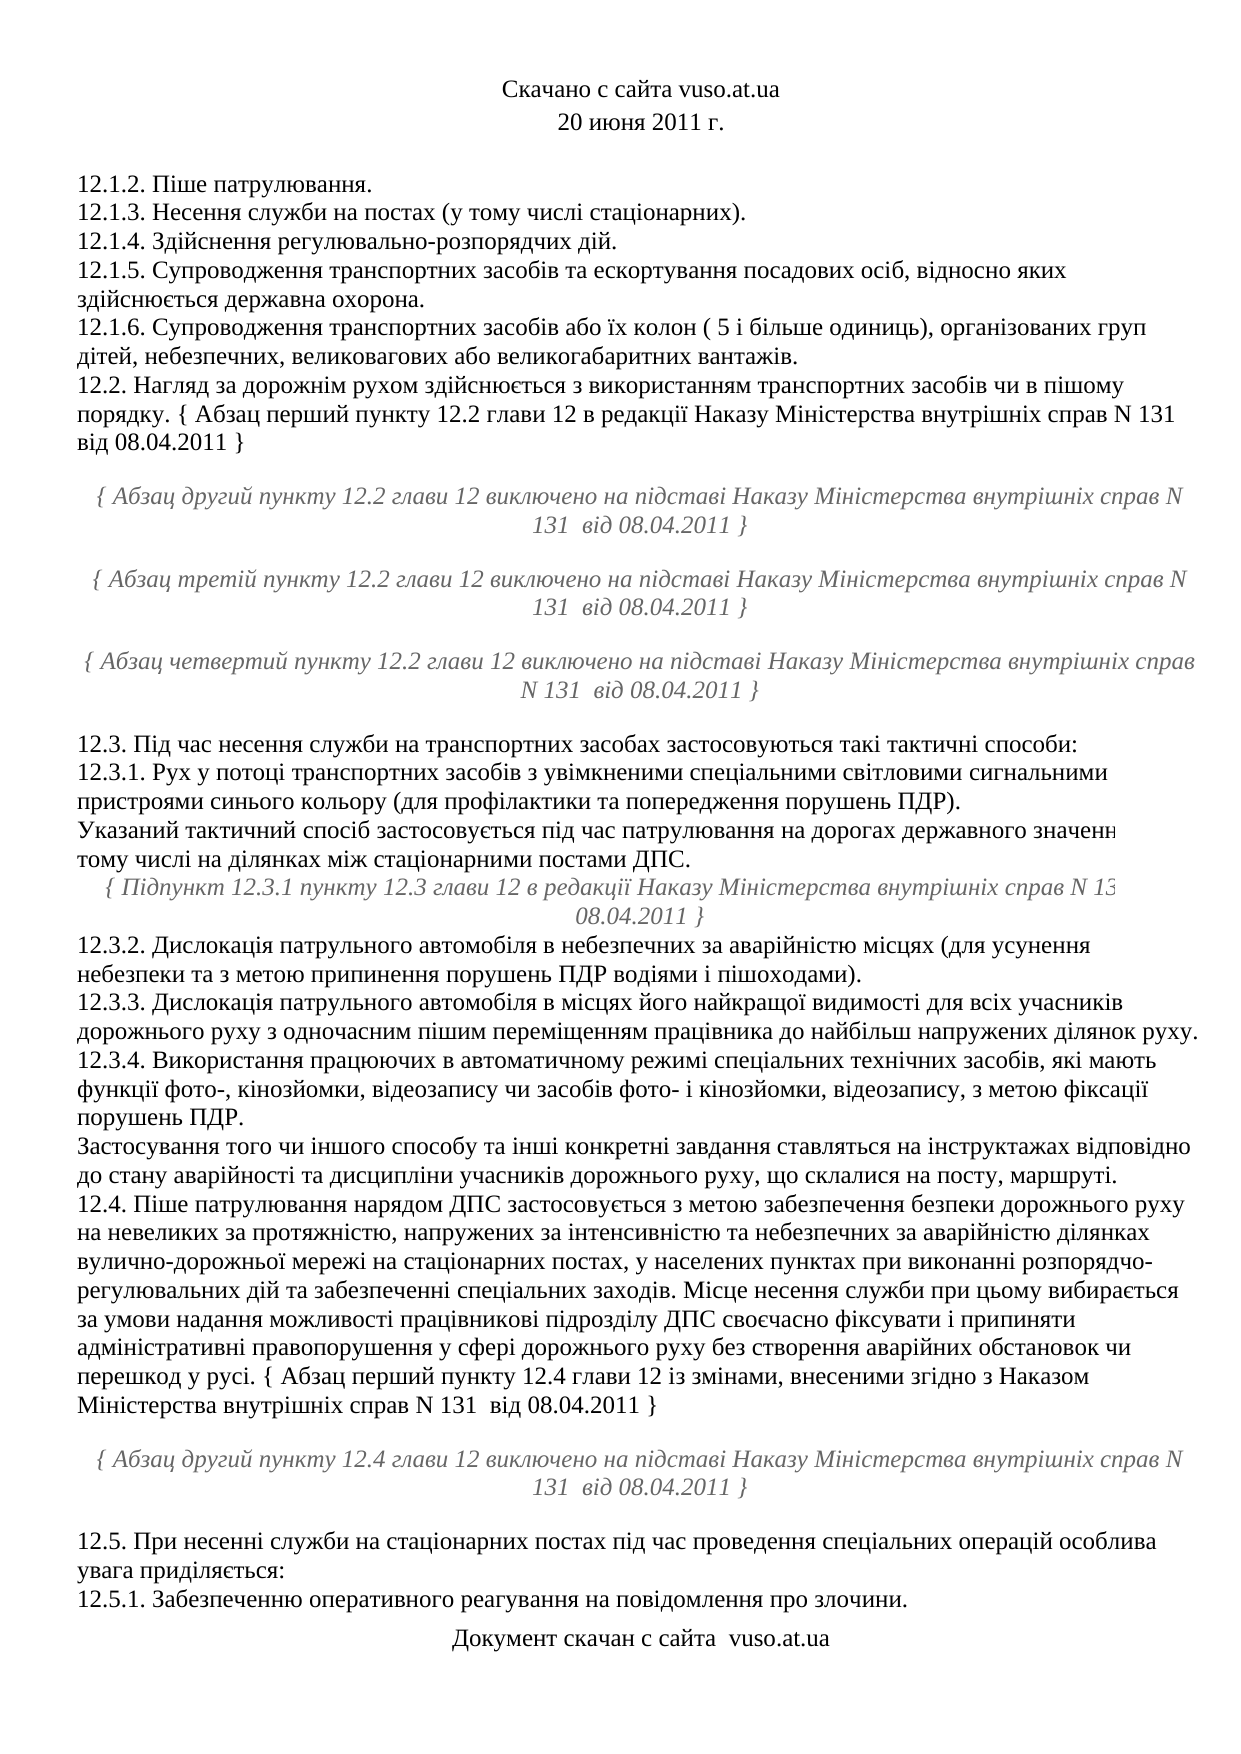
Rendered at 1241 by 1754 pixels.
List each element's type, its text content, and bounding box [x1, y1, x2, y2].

text Застосування того чи іншого способу та інші конкретні завдання ставляться на інструктажах відповідно до стану аварійності та дисципліни учасників дорожнього руху, що склалися на посту, маршруті. [77, 1131, 1205, 1189]
text 12.3.3. Дислокація патрульного автомобіля в місцях його найкращої видимості для всіх учасників дорожнього руху з одночасним пішим переміщенням працівника до найбільш напружених ділянок руху. [77, 987, 1205, 1045]
text 12.4. Піше патрулювання нарядом ДПС застосовується з метою забезпечення безпеки дорожнього руху на невеликих за протяжністю, напружених за інтенсивністю та небезпечних за аварійністю ділянках вулично-дорожньої мережі на стаціонарних постах, у населених пунктах при виконанні розпорядчо-регулювальних дій та забезпеченні спеціальних заходів. Місце несення служби при цьому вибирається за умови надання можливості працівникові підрозділу ДПС своєчасно фіксувати і припиняти адміністративні правопорушення у сфері дорожнього руху без створення аварійних обстановок чи перешкод у русі. { Абзац перший пункту 12.4 глави 12 із змінами, внесеними згідно з Наказом Міністерства внутрішніх справ N 131 від 08.04.2011 } [77, 1189, 1205, 1419]
text { Підпункт 12.3.1 пункту 12.3 глави 12 в редакції Наказу Міністерства внутрішніх справ N 131 від 08.04.2011 } [77, 872, 1115, 930]
text { Абзац четвертий пункту 12.2 глави 12 виключено на підставі Наказу Міністерства внутрішніх справ N 131 від 08.04.2011 } [77, 646, 1205, 704]
text { Абзац третій пункту 12.2 глави 12 виключено на підставі Наказу Міністерства внутрішніх справ N 131 від 08.04.2011 } [77, 564, 1205, 621]
text 12.3.4. Використання працюючих в автоматичному режимі спеціальних технічних засобів, які мають функції фото-, кінозйомки, відеозапису чи засобів фото- і кінозйомки, відеозапису, з метою фіксації порушень ПДР. [77, 1045, 1205, 1131]
text 12.3. Під час несення служби на транспортних засобах застосовуються такі тактичні способи: [77, 729, 1205, 757]
text 12.1.5. Супроводження транспортних засобів та ескортування посадових осіб, відносно яких здійснюється державна охорона. [77, 255, 1205, 312]
text 12.3.2. Дислокація патрульного автомобіля в небезпечних за аварійністю місцях (для усунення небезпеки та з метою припинення порушень ПДР водіями і пішоходами). [77, 930, 1205, 987]
text 12.3.1. Рух у потоці транспортних засобів з увімкненими спеціальними світловими сигнальними пристроями синього кольору (для профілактики та попередження порушень ПДР). [77, 757, 1205, 815]
text { Абзац другий пункту 12.2 глави 12 виключено на підставі Наказу Міністерства внутрішніх справ N 131 від 08.04.2011 } [77, 481, 1205, 539]
text 12.1.6. Супроводження транспортних засобів або їх колон ( 5 і більше одиниць), організованих груп дітей, небезпечних, великовагових або великогабаритних вантажів. [77, 312, 1205, 370]
text 12.1.2. Піше патрулювання. [77, 169, 1205, 197]
text { Абзац другий пункту 12.4 глави 12 виключено на підставі Наказу Міністерства внутрішніх справ N 131 від 08.04.2011 } [77, 1444, 1205, 1501]
text 12.1.4. Здійснення регулювально-розпорядчих дій. [77, 226, 1205, 255]
text 12.5. При несенні служби на стаціонарних постах під час проведення спеціальних операцій особлива увага приділяється: [77, 1526, 1205, 1584]
text 12.5.1. Забезпеченню оперативного реагування на повідомлення про злочини. [77, 1584, 1205, 1612]
text Указаний тактичний спосіб застосовується під час патрулювання на дорогах державного значення, у тому числі на ділянках між стаціонарними постами ДПС. [77, 815, 1115, 872]
text 12.2. Нагляд за дорожнім рухом здійснюється з використанням транспортних засобів чи в пішому порядку. { Абзац перший пункту 12.2 глави 12 в редакції Наказу Міністерства внутрішніх справ N 131 від 08.04.2011 } [77, 370, 1205, 456]
text 12.1.3. Несення служби на постах (у тому числі стаціонарних). [77, 197, 1205, 226]
